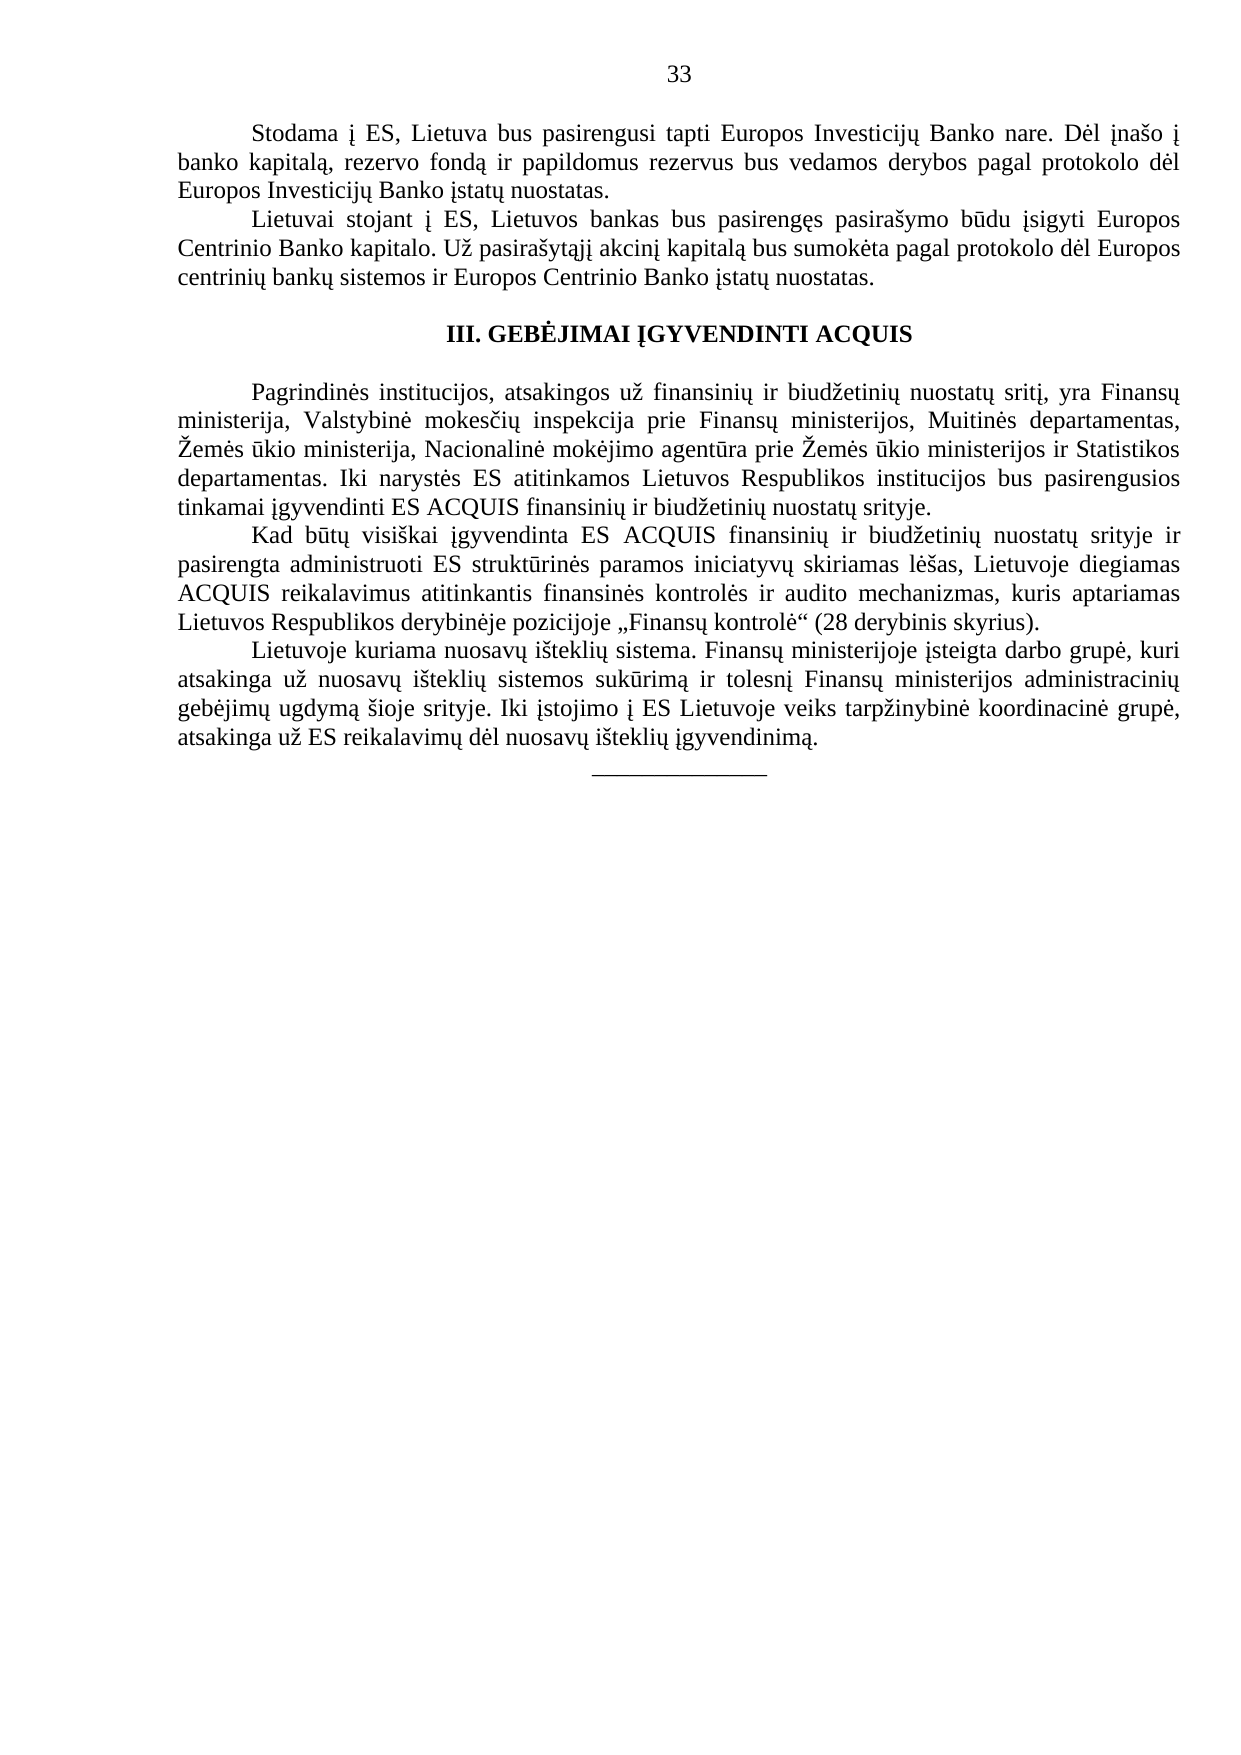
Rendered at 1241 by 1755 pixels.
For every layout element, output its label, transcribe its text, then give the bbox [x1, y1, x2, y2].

text Stodama į ES, Lietuva bus pasirengusi tapti Europos Investicijų Banko nare. Dėl įnašo į banko kapitalą, rezervo fondą ir papildomus rezervus bus vedamos derybos pagal protokolo dėl Europos Investicijų Banko įstatų nuostatas. [177, 118, 1181, 204]
text ______________ [177, 751, 1181, 779]
text Pagrindinės institucijos, atsakingos už finansinių ir biudžetinių nuostatų sritį, yra Finansų ministerija, Valstybinė mokesčių inspekcija prie Finansų ministerijos, Muitinės departamentas, Žemės ūkio ministerija, Nacionalinė mokėjimo agentūra prie Žemės ūkio ministerijos ir Statistikos departamentas. Iki narystės ES atitinkamos Lietuvos Respublikos institucijos bus pasirengusios tinkamai įgyvendinti ES acquis finansinių ir biudžetinių nuostatų srityje. [177, 377, 1181, 521]
text III. Gebėjimai įgyvendinti acquis [177, 319, 1181, 348]
text Kad būtų visiškai įgyvendinta ES acquis finansinių ir biudžetinių nuostatų srityje ir pasirengta administruoti ES struktūrinės paramos iniciatyvų skiriamas lėšas, Lietuvoje diegiamas acquis reikalavimus atitinkantis finansinės kontrolės ir audito mechanizmas, kuris aptariamas Lietuvos Respublikos derybinėje pozicijoje „Finansų kontrolė“ (28 derybinis skyrius). [177, 521, 1181, 636]
text Lietuvoje kuriama nuosavų išteklių sistema. Finansų ministerijoje įsteigta darbo grupė, kuri atsakinga už nuosavų išteklių sistemos sukūrimą ir tolesnį Finansų ministerijos administracinių gebėjimų ugdymą šioje srityje. Iki įstojimo į ES Lietuvoje veiks tarpžinybinė koordinacinė grupė, atsakinga už ES reikalavimų dėl nuosavų išteklių įgyvendinimą. [177, 636, 1181, 751]
text Lietuvai stojant į ES, Lietuvos bankas bus pasirengęs pasirašymo būdu įsigyti Europos Centrinio Banko kapitalo. Už pasirašytąjį akcinį kapitalą bus sumokėta pagal protokolo dėl Europos centrinių bankų sistemos ir Europos Centrinio Banko įstatų nuostatas. [177, 204, 1181, 291]
